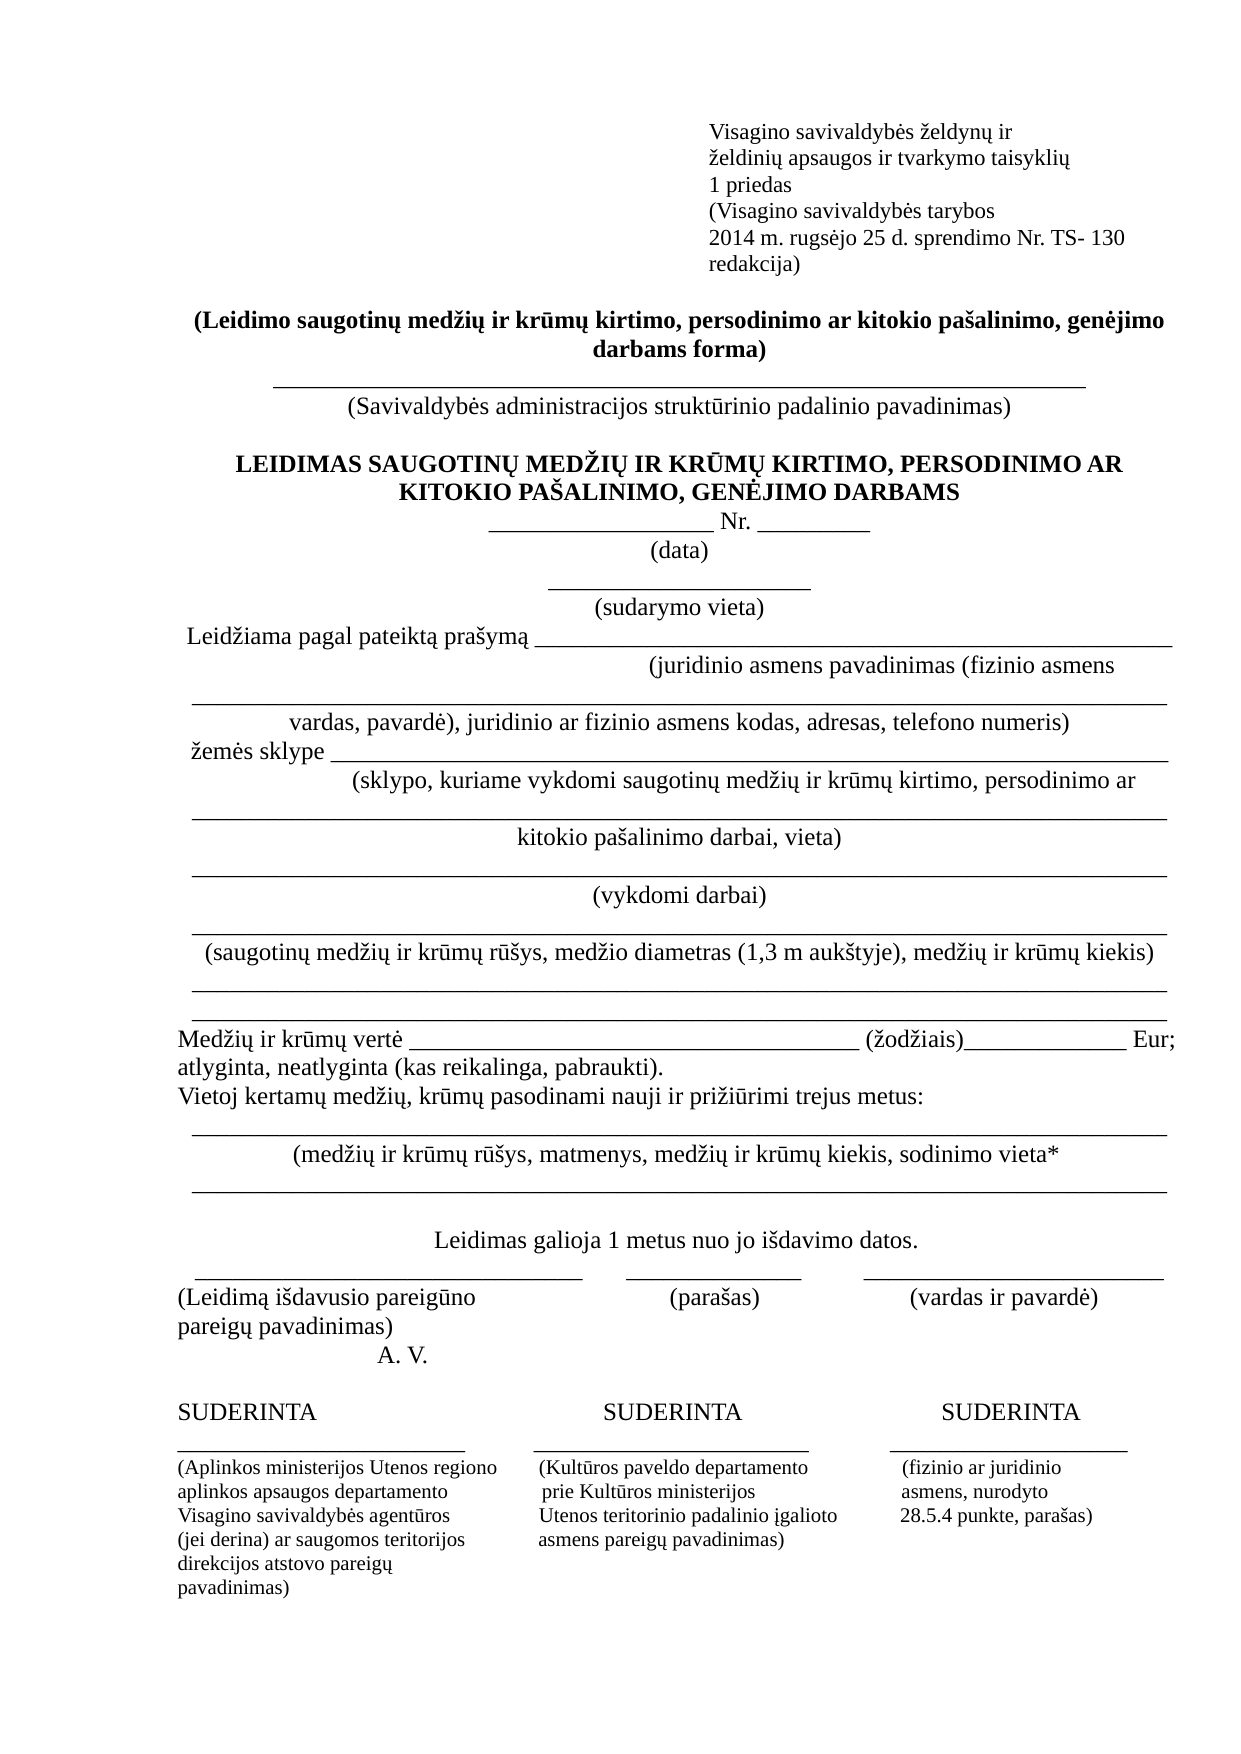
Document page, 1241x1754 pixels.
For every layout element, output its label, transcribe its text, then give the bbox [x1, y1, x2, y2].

text vardas, pavardė), juridinio ar fizinio asmens kodas, adresas, telefono numeris) [177, 707, 1181, 736]
text Visagino savivaldybės agentūros Utenos teritorinio padalinio įgalioto 28.5.4 punkte, parašas) [177, 1503, 1181, 1527]
text (Visagino savivaldybės tarybos [709, 197, 1181, 223]
text __________________ Nr. _________ [177, 506, 1181, 535]
text Leidžiama pagal pateiktą prašymą ___________________________________________________ [177, 621, 1181, 650]
text aplinkos apsaugos departamento prie Kultūros ministerijos asmens, nurodyto [177, 1479, 1181, 1503]
text Medžių ir krūmų vertė ____________________________________ (žodžiais)_____________ Eur; atlyginta, neatlyginta (kas reikalinga, pabraukti). [177, 1024, 1181, 1081]
text ______________________________________________________________________________ [177, 851, 1181, 880]
text direkcijos atstovo pareigų [177, 1551, 1181, 1575]
text _____________________ [177, 564, 1181, 592]
text ______________________________________________________________________________ [177, 1167, 1181, 1196]
text Vietoj kertamų medžių, krūmų pasodinami nauji ir prižiūrimi trejus metus: [177, 1081, 1181, 1110]
text (Leidimą išdavusio pareigūno (parašas) (vardas ir pavardė) [177, 1282, 1181, 1311]
text pavadinimas) [177, 1575, 1181, 1599]
text redakcija) [709, 250, 1181, 276]
text kitokio pašalinimo darbai, vieta) [177, 822, 1181, 851]
text Visagino savivaldybės želdynų ir [709, 118, 1181, 144]
text 2014 m. rugsėjo 25 d. sprendimo Nr. TS- 130 [709, 223, 1181, 250]
text ______________________________________________________________________________ [177, 966, 1181, 995]
text (Leidimo saugotinų medžių ir krūmų kirtimo, persodinimo ar kitokio pašalinimo, genėjimo darbams forma) [177, 305, 1181, 362]
text (data) [177, 535, 1181, 564]
text SUDERINTA SUDERINTA SUDERINTA [177, 1397, 1181, 1426]
text A. V. [177, 1340, 1181, 1369]
text (Aplinkos ministerijos Utenos regiono (Kultūros paveldo departamento (fizinio ar juridinio [177, 1455, 1181, 1479]
text (vykdomi darbai) [177, 880, 1181, 909]
text želdinių apsaugos ir tvarkymo taisyklių [709, 144, 1181, 171]
text pareigų pavadinimas) [177, 1311, 1181, 1340]
text _________________________________________________________________ [177, 362, 1181, 391]
text (sudarymo vieta) [177, 592, 1181, 621]
text (sklypo, kuriame vykdomi saugotinų medžių ir krūmų kirtimo, persodinimo ar [177, 765, 1181, 794]
text _______________________ ______________________ ___________________ [177, 1426, 1181, 1455]
text ______________________________________________________________________________ [177, 995, 1181, 1024]
text 1 priedas [709, 171, 1181, 197]
text ______________________________________________________________________________ [177, 1110, 1181, 1139]
text (Savivaldybės administracijos struktūrinio padalinio pavadinimas) [177, 391, 1181, 420]
text žemės sklype ___________________________________________________________________ [177, 736, 1181, 765]
text Leidimas galioja 1 metus nuo jo išdavimo datos. [177, 1225, 1181, 1254]
text ______________________________________________________________________________ [177, 794, 1181, 822]
text (jei derina) ar saugomos teritorijos asmens pareigų pavadinimas) [177, 1527, 1181, 1551]
text (medžių ir krūmų rūšys, matmenys, medžių ir krūmų kiekis, sodinimo vieta* [177, 1139, 1181, 1167]
text _______________________________ ______________ ________________________ [177, 1254, 1181, 1282]
text (juridinio asmens pavadinimas (fizinio asmens [447, 650, 1181, 679]
text LEIDIMAS SAUGOTINŲ MEDŽIŲ IR KRŪMŲ KIRTIMO, PERSODINIMO AR KITOKIO PAŠALINIMO, GENĖJIMO DARBAMS [177, 449, 1181, 506]
text (saugotinų medžių ir krūmų rūšys, medžio diametras (1,3 m aukštyje), medžių ir krūmų kiekis) [177, 937, 1181, 966]
text ______________________________________________________________________________ [177, 909, 1181, 937]
text ______________________________________________________________________________ [177, 679, 1181, 707]
